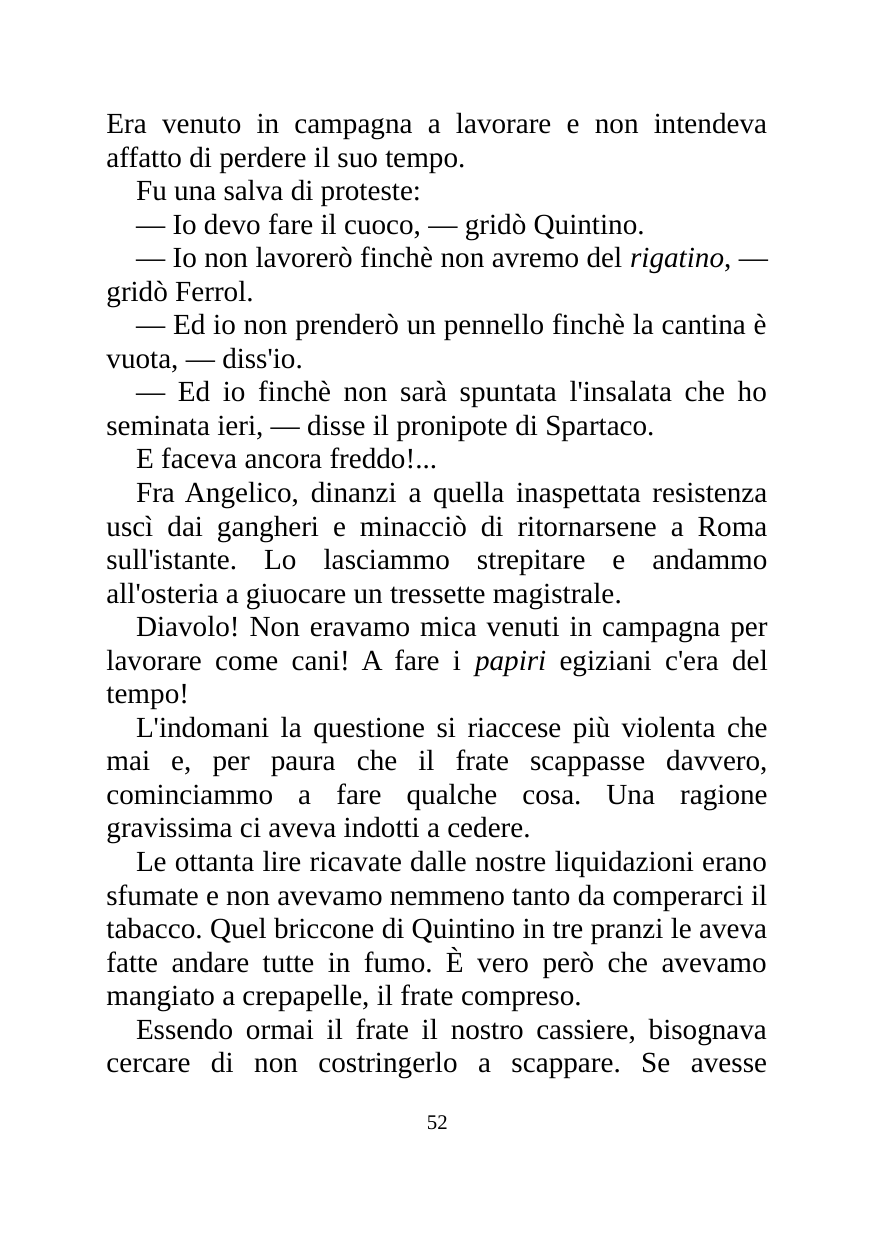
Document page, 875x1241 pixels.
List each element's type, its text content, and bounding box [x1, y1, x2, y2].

text — Ed io finchè non sarà spuntata l'insalata che ho seminata ieri, — disse il pronipote di Spartaco. [106, 374, 768, 442]
text Le ottanta lire ricavate dalle nostre liquidazioni erano sfumate e non avevamo nemmeno tanto da comperarci il tabacco. Quel briccone di Quintino in tre pranzi le aveva fatte andare tutte in fumo. È vero però che avevamo mangiato a crepapelle, il frate compreso. [106, 844, 768, 1012]
text — Io devo fare il cuoco, — gridò Quintino. [106, 207, 768, 240]
text L'indomani la questione si riaccese più violenta che mai e, per paura che il frate scappasse davvero, cominciammo a fare qualche cosa. Una ragione gravissima ci aveva indotti a cedere. [106, 710, 768, 844]
text Era venuto in campagna a lavorare e non intendeva affatto di perdere il suo tempo. [106, 106, 768, 173]
text Fra Angelico, dinanzi a quella inaspettata resistenza uscì dai gangheri e minacciò di ritornarsene a Roma sull'istante. Lo lasciammo strepitare e andammo all'osteria a giuocare un tressette magistrale. [106, 475, 768, 609]
text Diavolo! Non eravamo mica venuti in campagna per lavorare come cani! A fare i papiri egiziani c'era del tempo! [106, 609, 768, 710]
text Essendo ormai il frate il nostro cassiere, bisognava cercare di non costringerlo a scappare. Se avesse [106, 1012, 768, 1079]
text E faceva ancora freddo!... [106, 442, 768, 475]
text Fu una salva di proteste: [106, 173, 768, 207]
text — Io non lavorerò finchè non avremo del rigatino, — gridò Ferrol. [106, 240, 768, 307]
text — Ed io non prenderò un pennello finchè la cantina è vuota, — diss'io. [106, 307, 768, 374]
